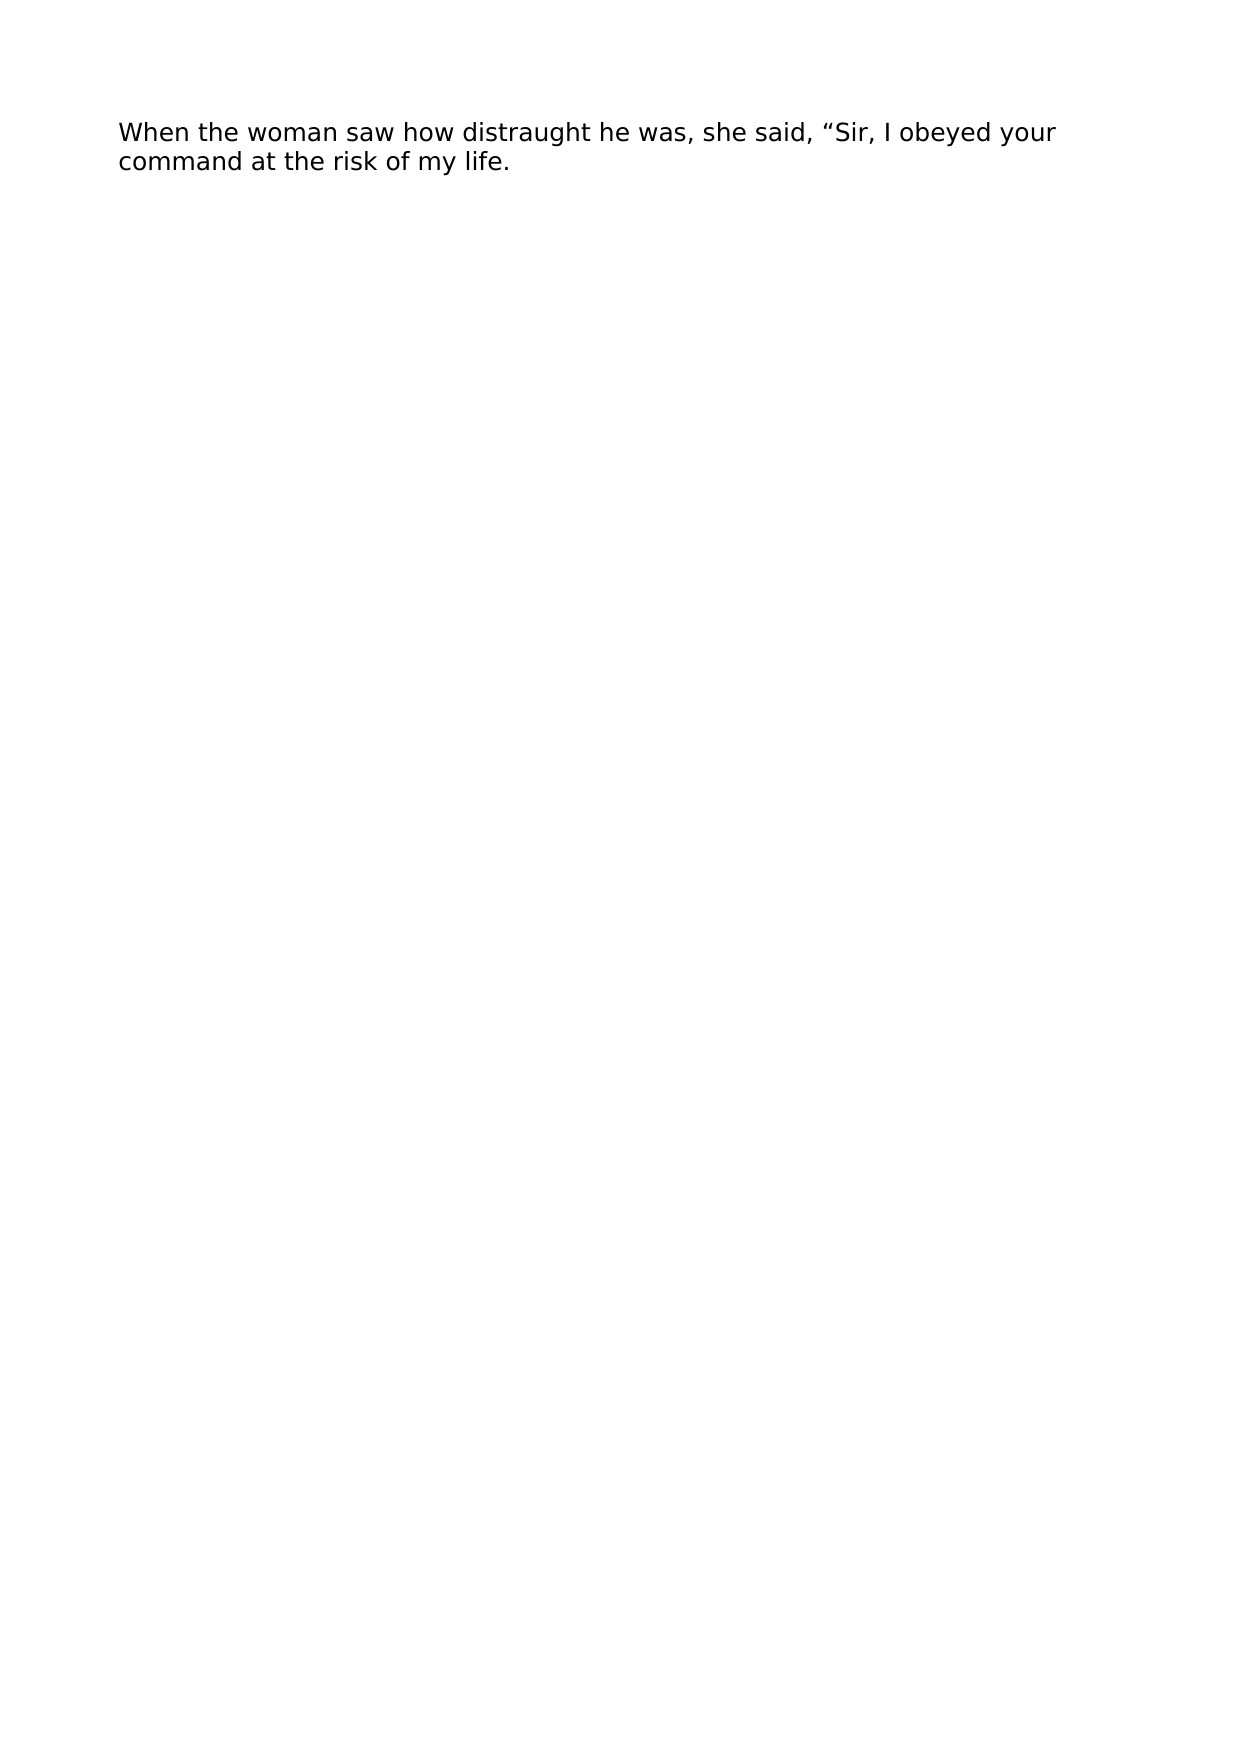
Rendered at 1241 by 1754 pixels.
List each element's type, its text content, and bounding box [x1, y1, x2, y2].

text When the woman saw how distraught he was, she said, “Sir, I obeyed your command at the risk of my life. [118, 118, 1122, 176]
